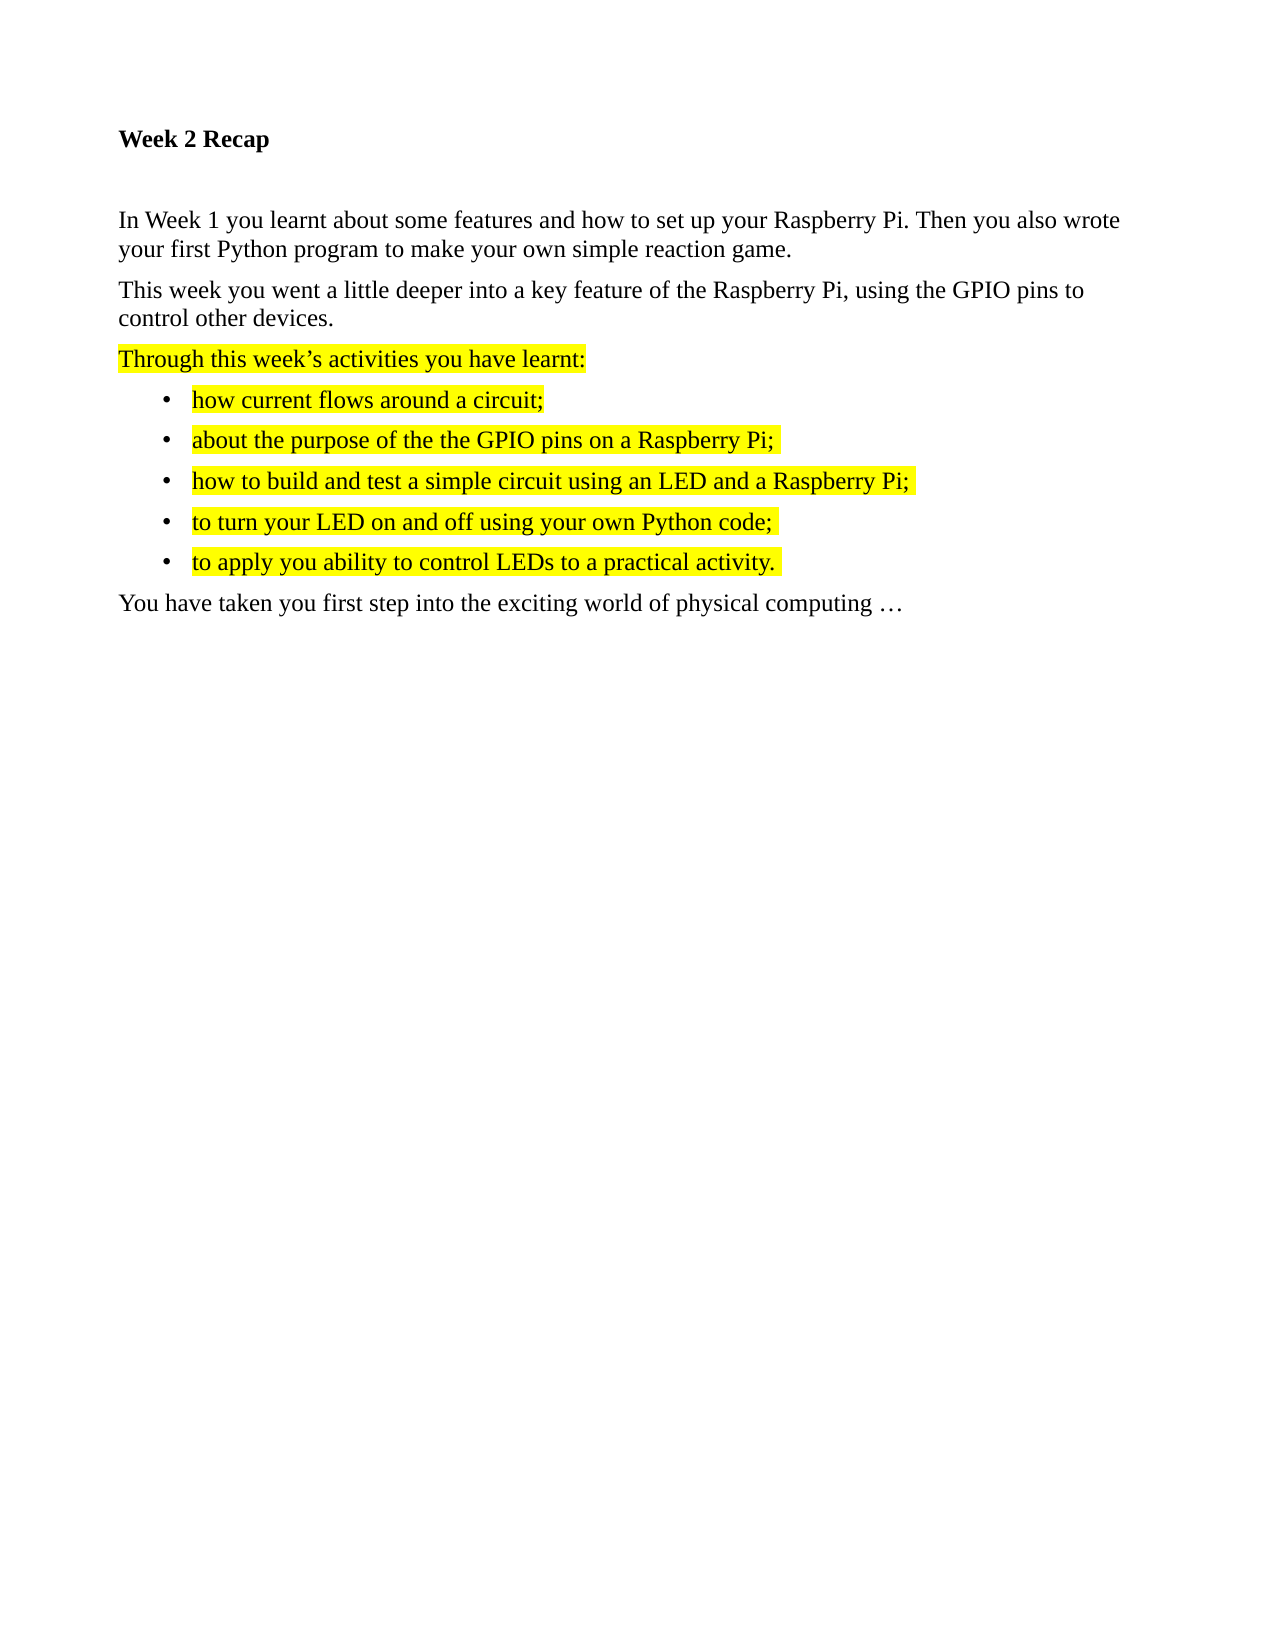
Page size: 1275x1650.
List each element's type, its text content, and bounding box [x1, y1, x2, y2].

list how to build and test a simple circuit using an LED and a Raspberry Pi; [162, 466, 1157, 495]
list about the purpose of the the GPIO pins on a Raspberry Pi; [162, 425, 1157, 454]
list to turn your LED on and off using your own Python code; [162, 507, 1157, 535]
text In Week 1 you learnt about some features and how to set up your Raspberry Pi. Then you also wrote your first Python program to make your own simple reaction game. [118, 205, 1157, 263]
list to apply you ability to control LEDs to a practical activity. [162, 547, 1157, 576]
text Through this week’s activities you have learnt: [118, 344, 1157, 373]
subtitle Week 2 Recap [118, 124, 1157, 153]
text This week you went a little deeper into a key feature of the Raspberry Pi, using the GPIO pins to control other devices. [118, 275, 1157, 332]
text You have taken you first step into the exciting world of physical computing … [118, 588, 1157, 617]
list how current flows around a circuit; [162, 385, 1157, 413]
